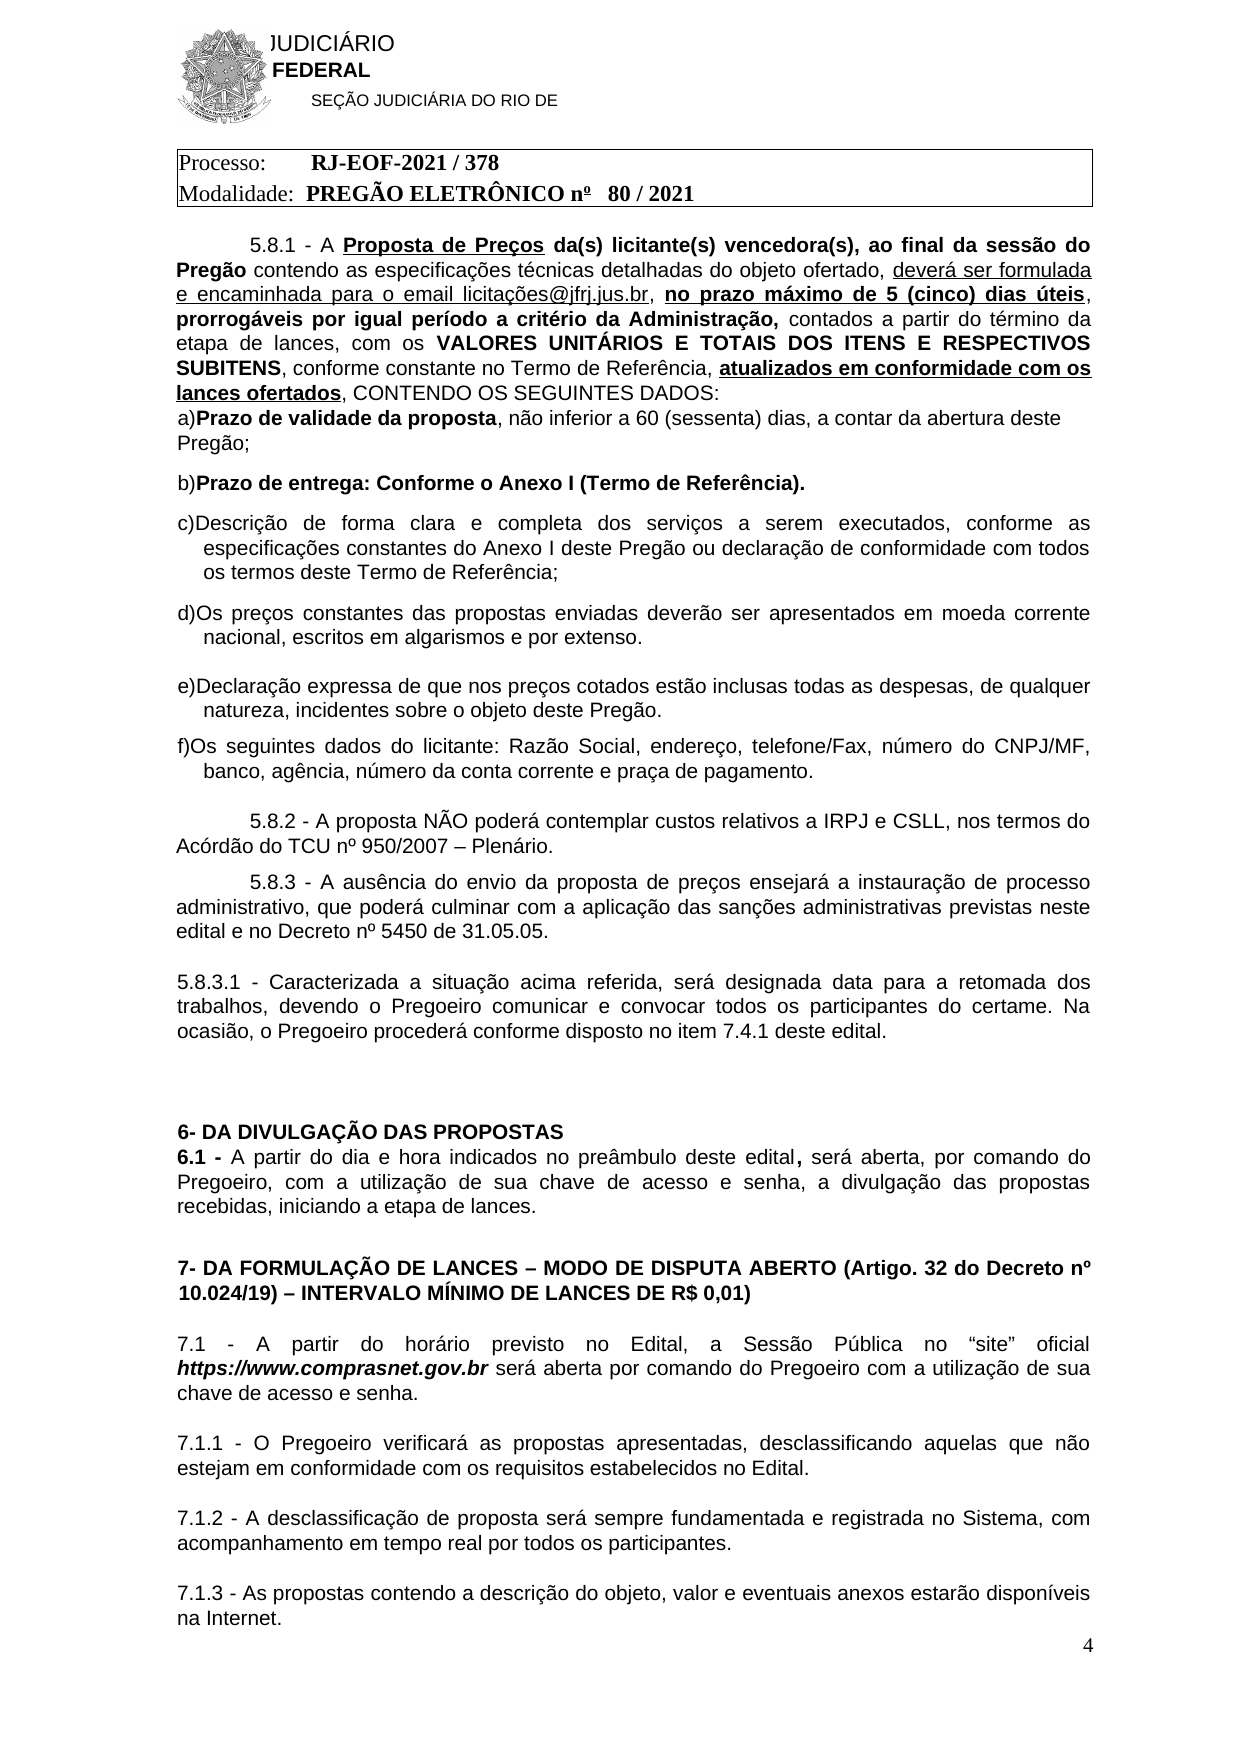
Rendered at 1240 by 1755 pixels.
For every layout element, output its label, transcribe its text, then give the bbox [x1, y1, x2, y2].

list Os preços constantes das propostas enviadas deverão ser apresentados em moeda corrente nacional, escritos em algarismos e por extenso. [152, 600, 1092, 649]
text 5.8.3 - A ausência do envio da proposta de preços ensejará a instauração de processo administrativo, que poderá culminar com a aplicação das sanções administrativas previstas neste edital e no Decreto nº 5450 de 31.05.05. [176, 870, 1092, 943]
text 7.1.1 - O Pregoeiro verificará as propostas apresentadas, desclassificando aquelas que não estejam em conformidade com os requisitos estabelecidos no Edital. [177, 1431, 1092, 1480]
subtitle - DA DIVULGAÇÃO DAS PROPOSTAS [177, 1120, 1092, 1144]
text 7.1.3 - As propostas contendo a descrição do objeto, valor e eventuais anexos estarão disponíveis na Internet. [177, 1581, 1092, 1630]
list Descrição de forma clara e completa dos serviços a serem executados, conforme as especificações constantes do Anexo I deste Pregão ou declaração de conformidade com todos os termos deste Termo de Referência; [152, 511, 1092, 584]
text Pregão; [177, 431, 1092, 454]
text 5.8.3.1 - Caracterizada a situação acima referida, será designada data para a retomada dos trabalhos, devendo o Pregoeiro comunicar e convocar todos os participantes do certame. Na ocasião, o Pregoeiro procederá conforme disposto no item 7.4.1 deste edital. [177, 969, 1092, 1043]
list Os seguintes dados do licitante: Razão Social, endereço, telefone/Fax, número do CNPJ/MF, banco, agência, número da conta corrente e praça de pagamento. [152, 734, 1092, 783]
text 7.1 - A partir do horário previsto no Edital, a Sessão Pública no “site” oficial https://www.comprasnet.gov.br será aberta por comando do Pregoeiro com a utilização de sua chave de acesso e senha. [177, 1332, 1092, 1405]
text 5.8.1 - A Proposta de Preços da(s) licitante(s) vencedora(s), ao final da sessão do Pregão contendo as especificações técnicas detalhadas do objeto ofertado, deverá ser formulada e encaminhada para o email licitações@jfrj.jus.br, no prazo máximo de 5 (cinco) dias úteis, prorrogáveis por igual período a critério da Administração, contados a partir do término da etapa de lances, com os VALORES UNITÁRIOS E TOTAIS DOS ITENS E RESPECTIVOS SUBITENS, conforme constante no Termo de Referência, atualizados em conformidade com os lances ofertados, CONTENDO OS SEGUINTES DADOS: [176, 233, 1092, 404]
text 6.1 - A partir do dia e hora indicados no preâmbulo deste edital, será aberta, por comando do Pregoeiro, com a utilização de sua chave de acesso e senha, a divulgação das propostas recebidas, iniciando a etapa de lances. [177, 1145, 1092, 1218]
list Prazo de entrega: Conforme o Anexo I (Termo de Referência). [152, 470, 1092, 494]
list Declaração expressa de que nos preços cotados estão inclusas todas as despesas, de qualquer natureza, incidentes sobre o objeto deste Pregão. [152, 674, 1092, 722]
subtitle - DA FORMULAÇÃO DE LANCES – MODO DE DISPUTA ABERTO (Artigo. 32 do Decreto nº 10.024/19) – INTERVALO MÍNIMO DE LANCES DE R$ 0,01) [177, 1256, 1092, 1305]
text 5.8.2 - A proposta NÃO poderá contemplar custos relativos a IRPJ e CSLL, nos termos do Acórdão do TCU nº 950/2007 – Plenário. [176, 809, 1092, 858]
text 7.1.2 - A desclassificação de proposta será sempre fundamentada e registrada no Sistema, com acompanhamento em tempo real por todos os participantes. [177, 1506, 1092, 1555]
list Prazo de validade da proposta, não inferior a 60 (sessenta) dias, a contar da abertura deste [152, 405, 1092, 429]
